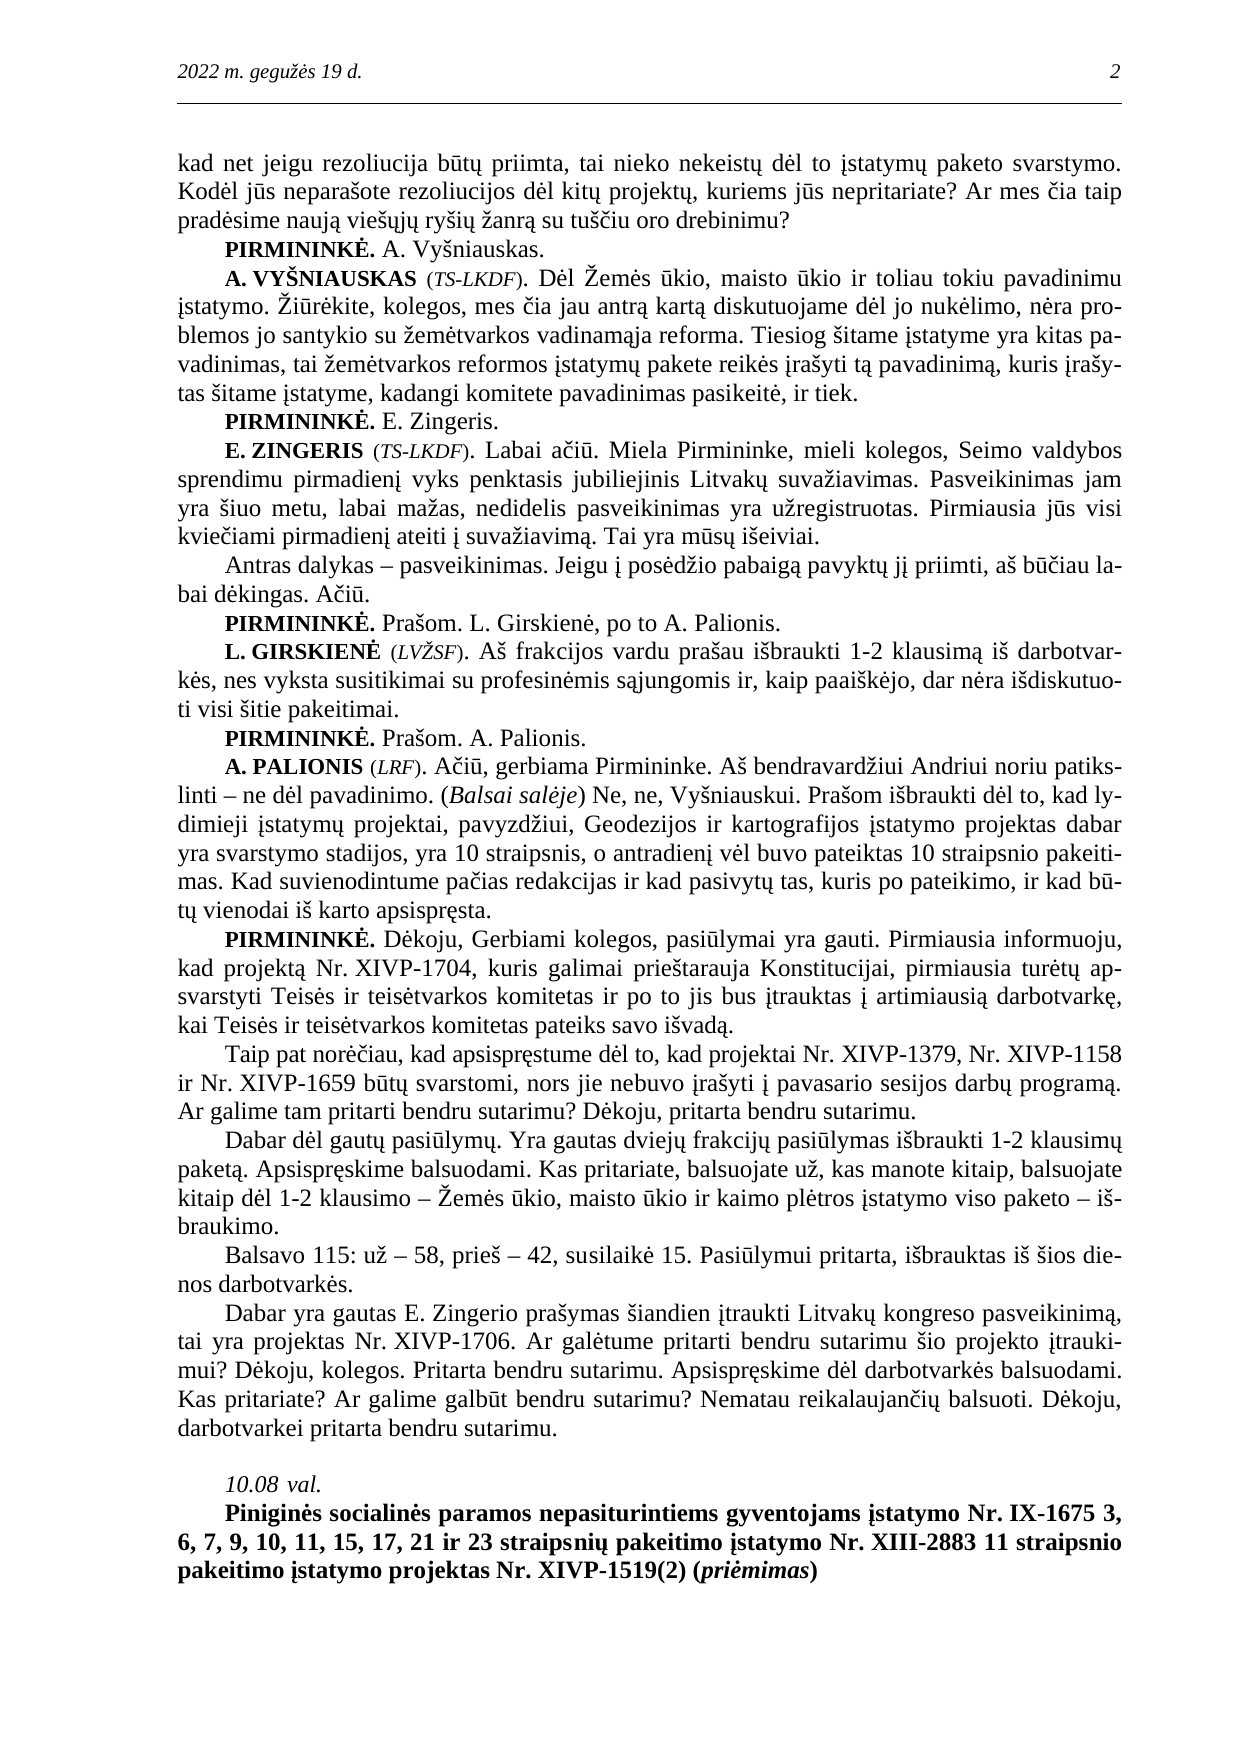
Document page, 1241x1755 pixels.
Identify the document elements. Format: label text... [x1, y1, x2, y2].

text Bal­sa­vo 115: už – 58, prieš – 42, su­si­lai­kė 15. Pa­siū­ly­mui pri­tar­ta, iš­brauk­tas iš šios die­nos dar­bo­tvarkės. [177, 1240, 1122, 1298]
text PIRMININKĖ. Dė­ko­ju, Ger­bia­mi ko­le­gos, pa­siū­ly­mai yra gau­ti. Pir­miau­sia in­for­muo­ju, kad pro­jek­tą Nr. XIVP-1704, ku­ris ga­li­mai prieš­ta­rau­ja Kon­sti­tu­ci­jai, pir­miau­sia tu­rė­tų ap­svars­ty­ti Tei­sės ir tei­sėt­var­kos ko­mi­te­tas ir po to jis bus įtrauk­tas į ar­ti­miau­sią dar­bo­tvarkę, kai Tei­sės ir tei­sėt­var­kos ko­mi­te­tas pa­teiks sa­vo iš­va­dą. [177, 924, 1122, 1039]
text Da­bar yra gau­tas E. Zin­ge­rio pra­šy­mas šian­dien įtrauk­ti Lit­va­kų kon­gre­so pa­svei­ki­ni­mą, tai yra pro­jek­tas Nr. XIVP-1706. Ar ga­lė­tu­me pri­tar­ti ben­dru su­ta­ri­mu šio pro­jek­to įtrau­ki­mui? Dė­ko­ju, ko­le­gos. Pri­tar­ta ben­dru su­ta­ri­mu. Ap­si­spręs­ki­me dėl dar­bo­tvarkės bal­suo­da­mi. Kas pri­ta­ria­te? Ar ga­li­me gal­būt ben­dru su­ta­ri­mu? Ne­ma­tau rei­ka­lau­jan­čių bal­suo­ti. Dė­ko­ju, dar­bo­tvarkei pri­tar­ta ben­dru su­ta­ri­mu. [177, 1298, 1122, 1441]
text PIRMININKĖ. Pra­šom. L. Girs­kie­nė, po to A. Pa­lio­nis. [177, 608, 1122, 636]
text 10.08 val. [224, 1470, 1122, 1498]
text L. GIRSKIENĖ (LVŽSF). Aš frak­ci­jos var­du pra­šau iš­brauk­ti 1-2 klau­si­mą iš dar­bo­tvar­kės, nes vyks­ta su­si­ti­ki­mai su pro­fe­si­nė­mis są­jun­go­mis ir, kaip pa­aiš­kė­jo, dar nė­ra iš­dis­ku­tuo­ti vi­si ši­tie pa­kei­ti­mai. [177, 636, 1122, 723]
text A. PALIONIS (LRF). Ačiū, ger­bia­ma Pir­mi­nin­ke. Aš ben­dra­var­džiui An­driui no­riu pa­tiks­lin­ti – ne dėl pa­va­di­ni­mo. (Bal­sai sa­lė­je) Ne, ne, Vyš­niaus­kui. Pra­šom iš­brauk­ti dėl to, kad ly­di­mie­ji įsta­ty­mų pro­jek­tai, pa­vyz­džiui, Ge­o­de­zi­jos ir kar­to­gra­fijos įsta­ty­mo pro­jek­tas da­bar yra svars­ty­mo sta­di­jos, yra 10 straips­nis, o ant­ra­die­nį vėl bu­vo pa­teik­tas 10 straips­nio pa­kei­ti­mas. Kad su­vie­no­din­tu­me pa­čias re­dak­ci­jas ir kad pa­si­vy­tų tas, ku­ris po pa­tei­ki­mo, ir kad bū­tų vie­no­dai iš kar­to ap­si­spręs­ta. [177, 751, 1122, 924]
text PIRMININKĖ. Pra­šom. A. Pa­lio­nis. [177, 723, 1122, 751]
text kad net jei­gu re­zo­liu­ci­ja bū­tų pri­im­ta, tai nie­ko ne­keistų dėl to įsta­ty­mų pa­ke­to svars­ty­mo. Ko­dėl jūs ne­pa­ra­šo­te re­zo­liu­ci­jos dėl ki­tų pro­jek­tų, ku­riems jūs ne­pri­ta­ria­te? Ar mes čia taip pra­dė­si­me nau­ją vie­šų­jų ry­šių žan­rą su tuš­čiu oro dre­bi­ni­mu? [177, 148, 1122, 234]
text PIRMININKĖ. A. Vyš­niaus­kas. [177, 234, 1122, 263]
text Taip pat no­rė­čiau, kad ap­si­spręs­tu­me dėl to, kad pro­jek­tai Nr. XIVP-1379, Nr. XIVP-1158 ir Nr. XIVP-1659 bū­tų svars­to­mi, nors jie ne­bu­vo įra­šy­ti į pa­va­sa­rio se­si­jos dar­bų pro­gra­mą. Ar ga­li­me tam pri­tar­ti ben­dru su­ta­ri­mu? Dė­ko­ju, pri­tar­ta ben­dru su­ta­ri­mu. [177, 1039, 1122, 1125]
text Ant­ras da­ly­kas – pa­svei­ki­ni­mas. Jei­gu į po­sė­džio pa­bai­gą pa­vyk­tų jį pri­im­ti, aš bū­čiau la­bai dė­kin­gas. Ačiū. [177, 550, 1122, 608]
text PIRMININKĖ. E. Zin­ge­ris. [177, 406, 1122, 435]
text A. VYŠNIAUSKAS (TS-LKDF). Dėl Že­mės ūkio, mais­to ūkio ir to­liau to­kiu pa­va­di­ni­mu įsta­ty­mo. Žiū­rė­ki­te, ko­le­gos, mes čia jau an­trą kar­tą dis­ku­tuo­ja­me dėl jo nu­kė­li­mo, nė­ra pro­ble­mos jo san­ty­kio su že­mė­tvarkos va­di­na­mą­ja re­for­ma. Tie­siog ši­ta­me įsta­ty­me yra ki­tas pa­va­di­ni­mas, tai že­mė­tvarkos re­for­mos įsta­ty­mų pa­ke­te rei­kės įra­šy­ti tą pa­va­di­ni­mą, ku­ris įra­šy­tas ši­ta­me įsta­ty­me, ka­dan­gi ko­mi­te­te pa­va­di­ni­mas pa­si­kei­tė, ir tiek. [177, 263, 1122, 406]
text E. ZINGERIS (TS-LKDF). La­bai ačiū. Mie­la Pir­mi­nin­ke, mie­li ko­le­gos, Sei­mo val­dy­bos spren­di­mu pir­ma­die­nį vyks penk­ta­sis ju­bi­lie­ji­nis Lit­va­kų su­va­žia­vi­mas. Pa­svei­ki­ni­mas jam yra šiuo me­tu, la­bai ma­žas, ne­di­de­lis pa­svei­ki­ni­mas yra už­re­gist­ruo­tas. Pir­miau­sia jūs vi­si kvie­čia­mi pir­ma­die­nį at­ei­ti į su­va­žia­vi­mą. Tai yra mū­sų iš­ei­viai. [177, 435, 1122, 550]
text Pi­ni­gi­nės so­cia­li­nės pa­ra­mos ne­pa­si­tu­rin­tiems gy­ven­to­jams įsta­ty­mo Nr. IX-1675 3, 6, 7, 9, 10, 11, 15, 17, 21 ir 23 straips­nių pa­kei­ti­mo įsta­ty­mo Nr. XIII-2883 11 straips­nio pa­kei­ti­mo įsta­ty­mo pro­jek­tas Nr. XIVP-1519(2) (pri­ėmi­mas) [177, 1498, 1122, 1584]
text Da­bar dėl gau­tų pa­siū­ly­mų. Yra gau­tas dvie­jų frak­ci­jų pa­siū­ly­mas iš­brauk­ti 1-2 klau­si­mų pa­ke­tą. Ap­si­spręs­ki­me bal­suo­da­mi. Kas pri­ta­ria­te, bal­suo­ja­te už, kas ma­no­te ki­taip, bal­suo­ja­te ki­taip dėl 1-2 klau­si­mo – Že­mės ūkio, mais­to ūkio ir kai­mo plėt­ros įsta­ty­mo vi­so pa­ke­to – iš­brau­ki­mo. [177, 1125, 1122, 1240]
